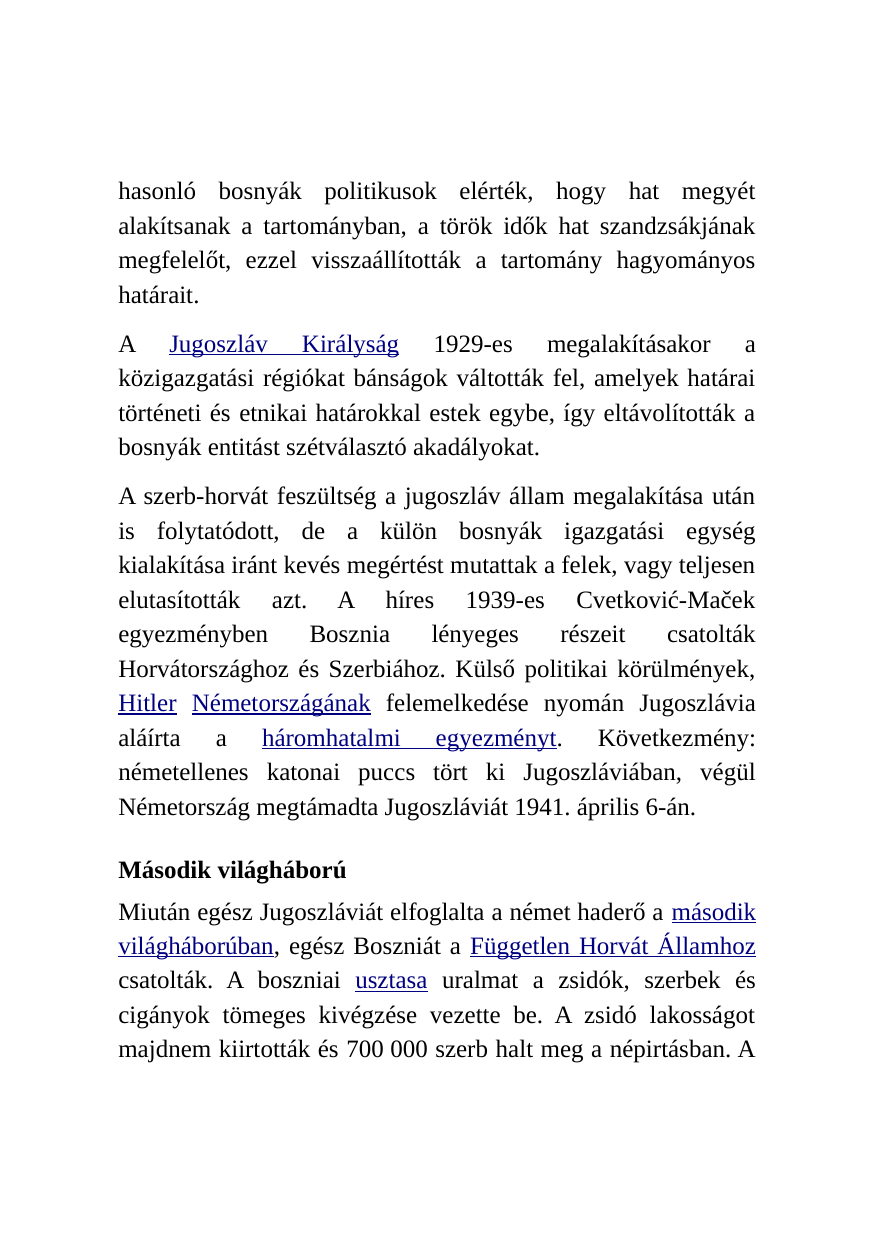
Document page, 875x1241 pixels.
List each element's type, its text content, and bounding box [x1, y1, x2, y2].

text A szerb-horvát feszültség a jugoszláv állam megalakítása után is folytatódott, de a külön bosnyák igazgatási egység kialakítása iránt kevés megértést mutattak a felek, vagy teljesen elutasították azt. A híres 1939-es Cvetković-Maček egyezményben Bosznia lényeges részeit csatolták Horvátországhoz és Szerbiához. Külső politikai körülmények, Hitler Németországának felemelkedése nyomán Jugoszlávia aláírta a háromhatalmi egyezményt. Következmény: németellenes katonai puccs tört ki Jugoszláviában, végül Németország megtámadta Jugoszláviát 1941. április 6-án. [118, 481, 756, 820]
text hasonló bosnyák politikusok elérték, hogy hat megyét alakítsanak a tartományban, a török idők hat szandzsákjának megfelelőt, ezzel visszaállították a tartomány hagyományos határait. [118, 176, 756, 308]
text Miután egész Jugoszláviát elfoglalta a német haderő a második világháborúban, egész Boszniát a Független Horvát Államhoz csatolták. A boszniai usztasa uralmat a zsidók, szerbek és cigányok tömeges kivégzése vezette be. A zsidó lakosságot majdnem kiirtották és 700 000 szerb halt meg a népirtásban. A [118, 897, 756, 1063]
subtitle Második világháború [118, 855, 756, 884]
text A Jugoszláv Királyság 1929-es megalakításakor a közigazgatási régiókat bánságok váltották fel, amelyek határai történeti és etnikai határokkal estek egybe, így eltávolították a bosnyák entitást szétválasztó akadályokat. [118, 329, 756, 461]
